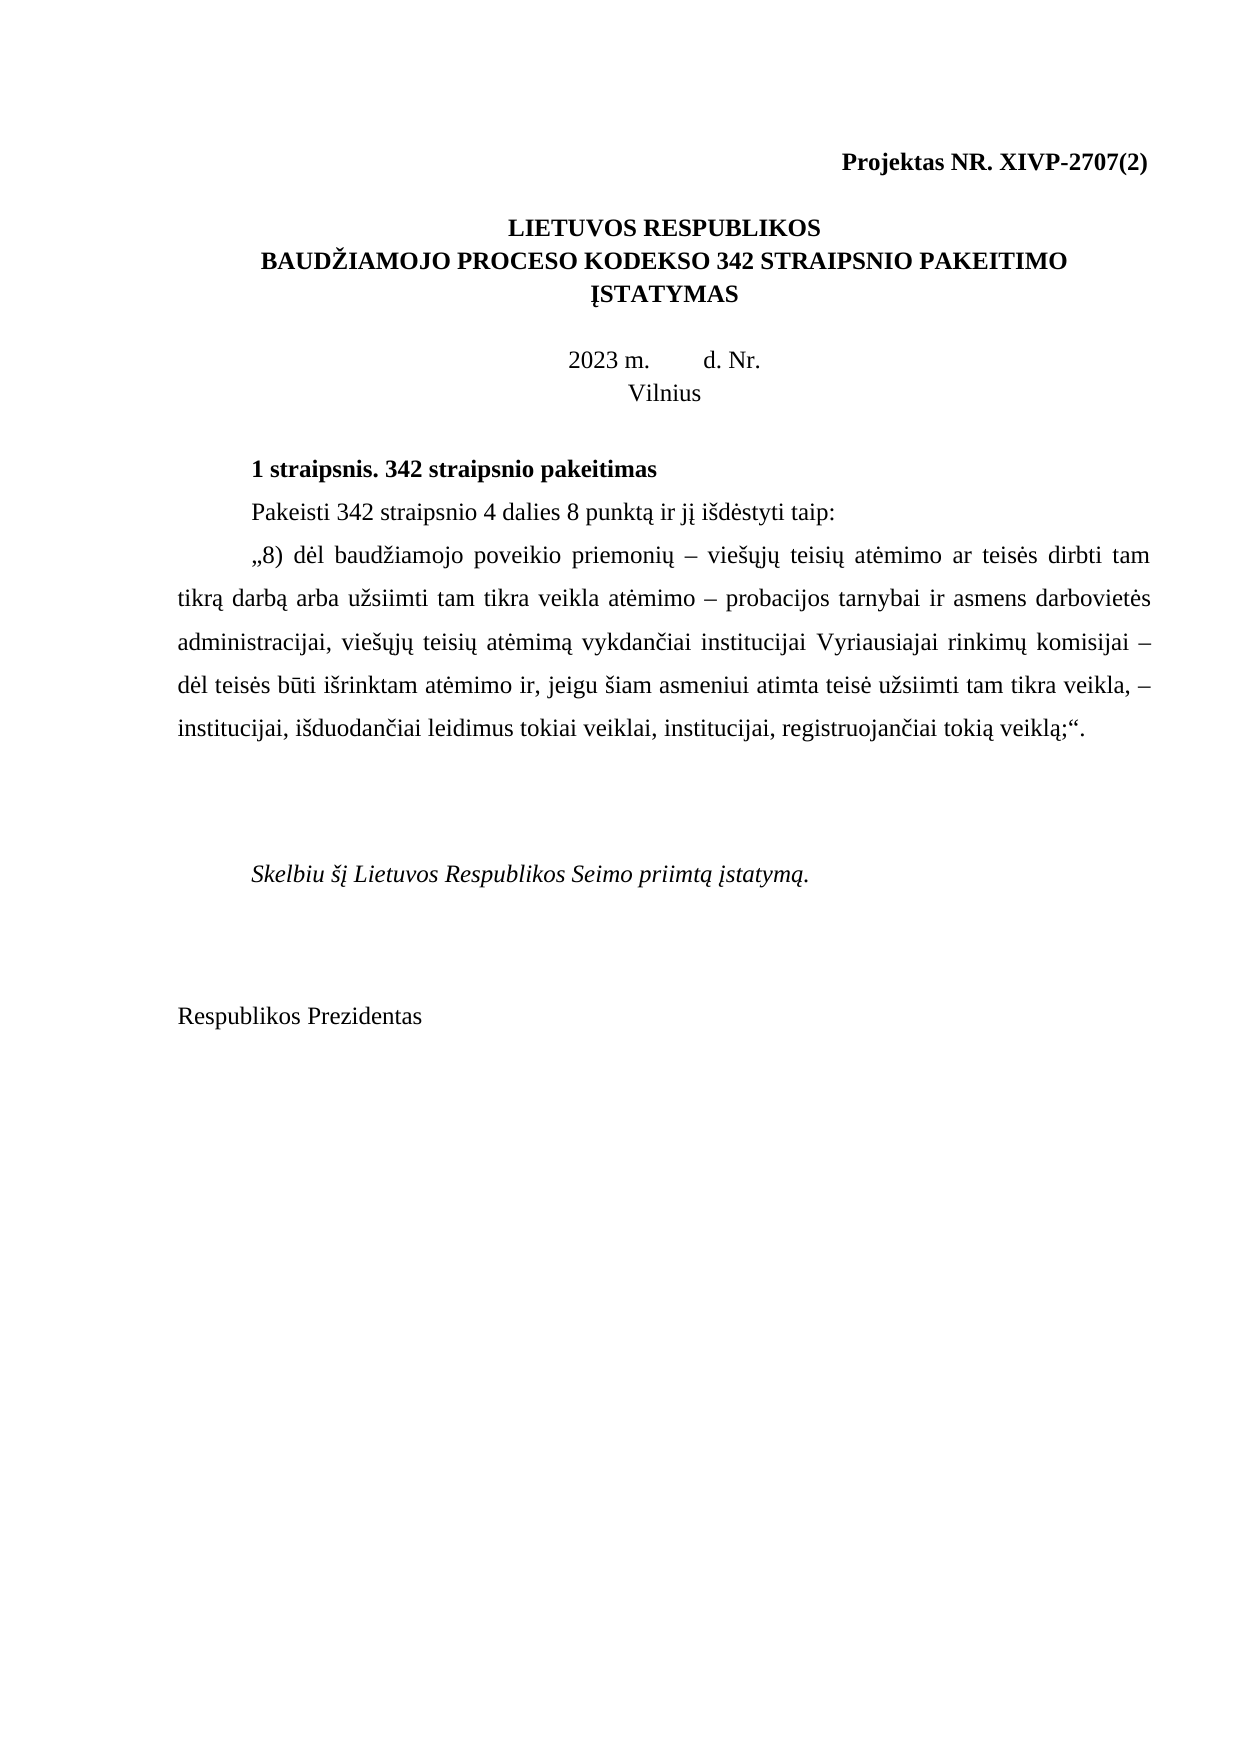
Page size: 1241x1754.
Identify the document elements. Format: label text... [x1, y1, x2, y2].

text LIETUVOS RESPUBLIKOS [177, 213, 1152, 242]
text Respublikos Prezidentas [177, 1001, 1152, 1030]
text ĮSTATYMAS [177, 279, 1152, 308]
text Pakeisti 342 straipsnio 4 dalies 8 punktą ir jį išdėstyti taip: [177, 497, 1152, 526]
text 2023 m. d. Nr. [177, 345, 1152, 374]
text Vilnius [177, 378, 1152, 407]
text Skelbiu šį Lietuvos Respublikos Seimo priimtą įstatymą. [177, 859, 1152, 888]
text BAUDŽIAMOJO PROCESO KODEKSO 342 STRAIPSNIO PAKEITIMO [177, 246, 1152, 275]
text „8) dėl baudžiamojo poveikio priemonių – viešųjų teisių atėmimo ar teisės dirbti tam tikrą darbą arba užsiimti tam tikra veikla atėmimo – probacijos tarnybai ir asmens darbovietės administracijai, viešųjų teisių atėmimą vykdančiai institucijai Vyriausiajai rinkimų komisijai – dėl teisės būti išrinktam atėmimo ir, jeigu šiam asmeniui atimta teisė užsiimti tam tikra veikla, – institucijai, išduodančiai leidimus tokiai veiklai, institucijai, registruojančiai tokią veiklą;“. [177, 540, 1152, 742]
text 1 straipsnis. 342 straipsnio pakeitimas [177, 454, 1152, 483]
text Projektas NR. XIVP-2707(2) [177, 147, 1152, 176]
